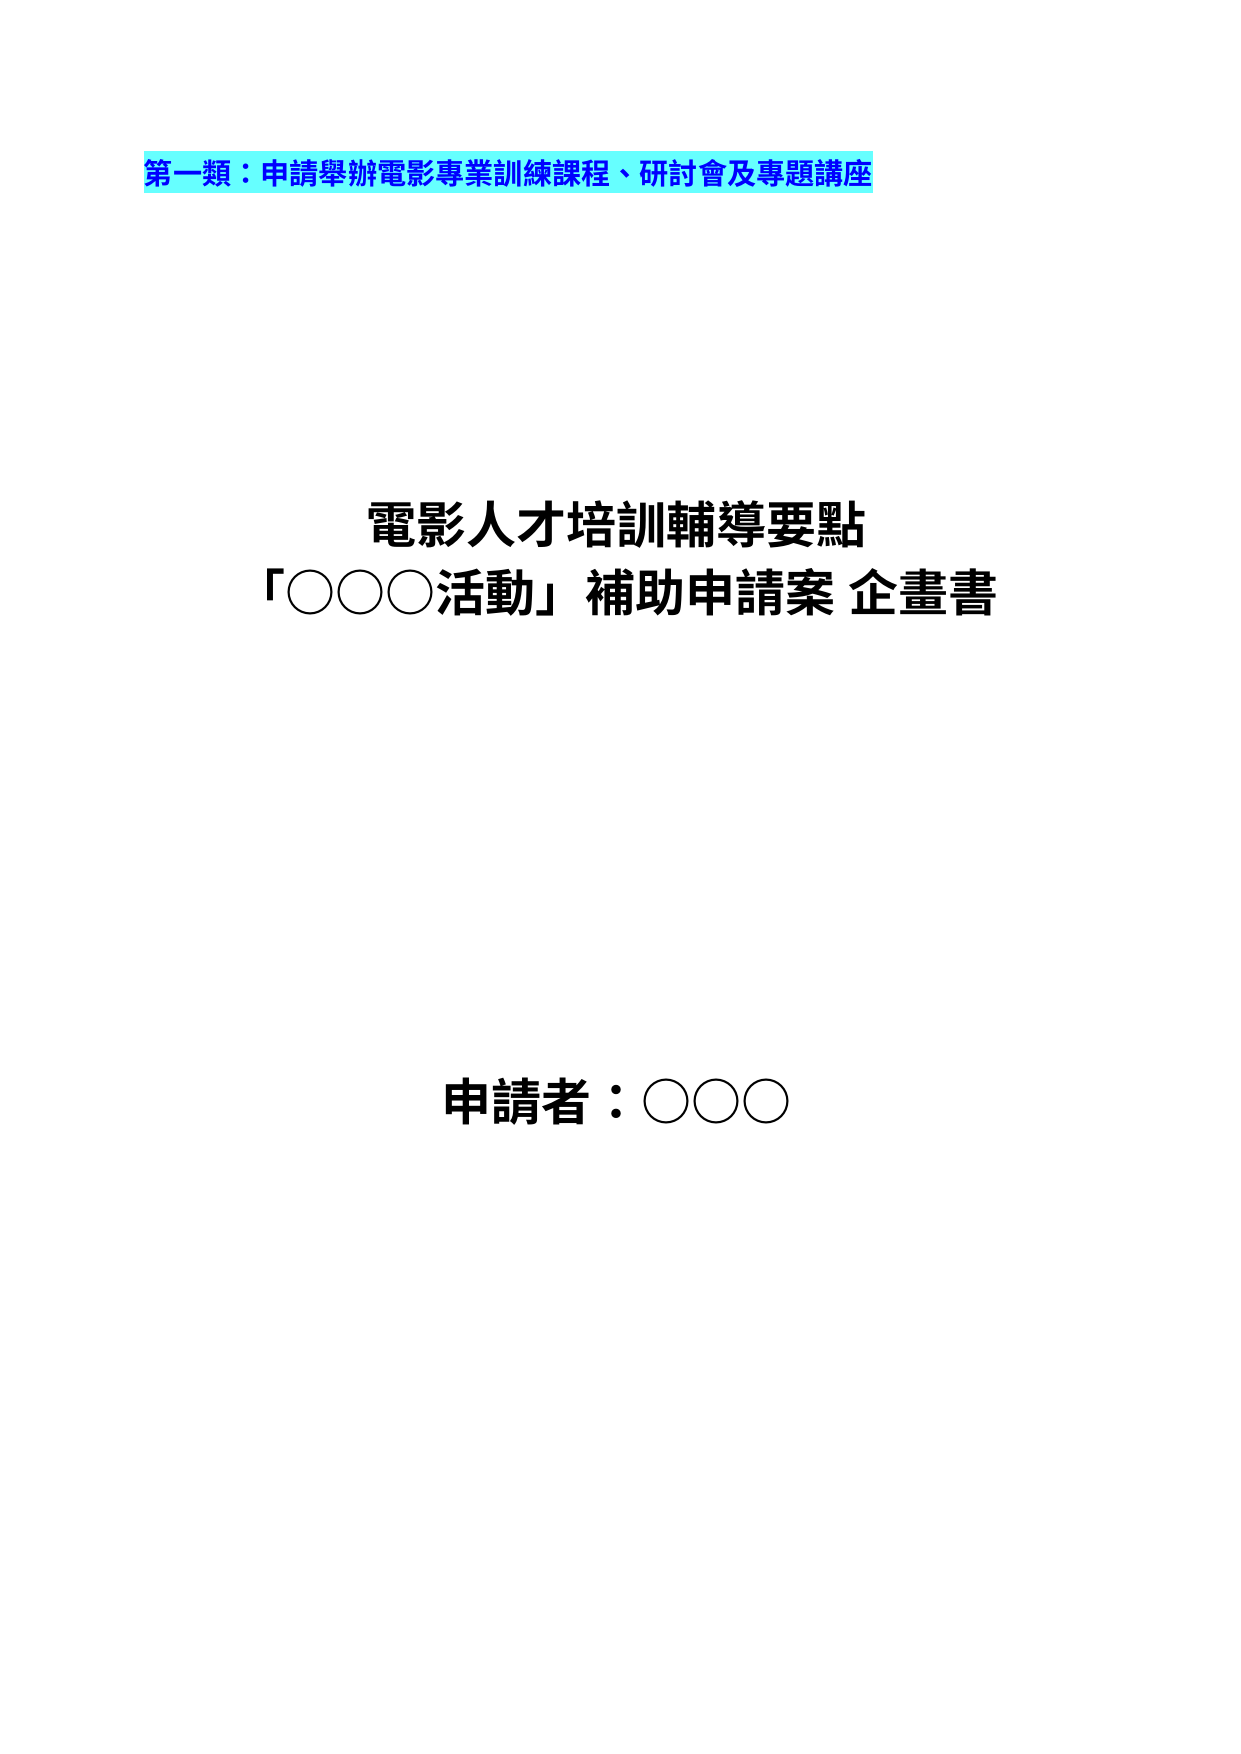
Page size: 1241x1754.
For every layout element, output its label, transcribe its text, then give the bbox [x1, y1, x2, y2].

text 「○○○活動」補助申請案 企畫書 [144, 558, 1089, 626]
text 第一類：申請舉辦電影專業訓練課程、研討會及專題講座 [144, 151, 1089, 193]
text 電影人才培訓輔導要點 [144, 489, 1089, 558]
text 申請者：○○○ [144, 1062, 1089, 1134]
